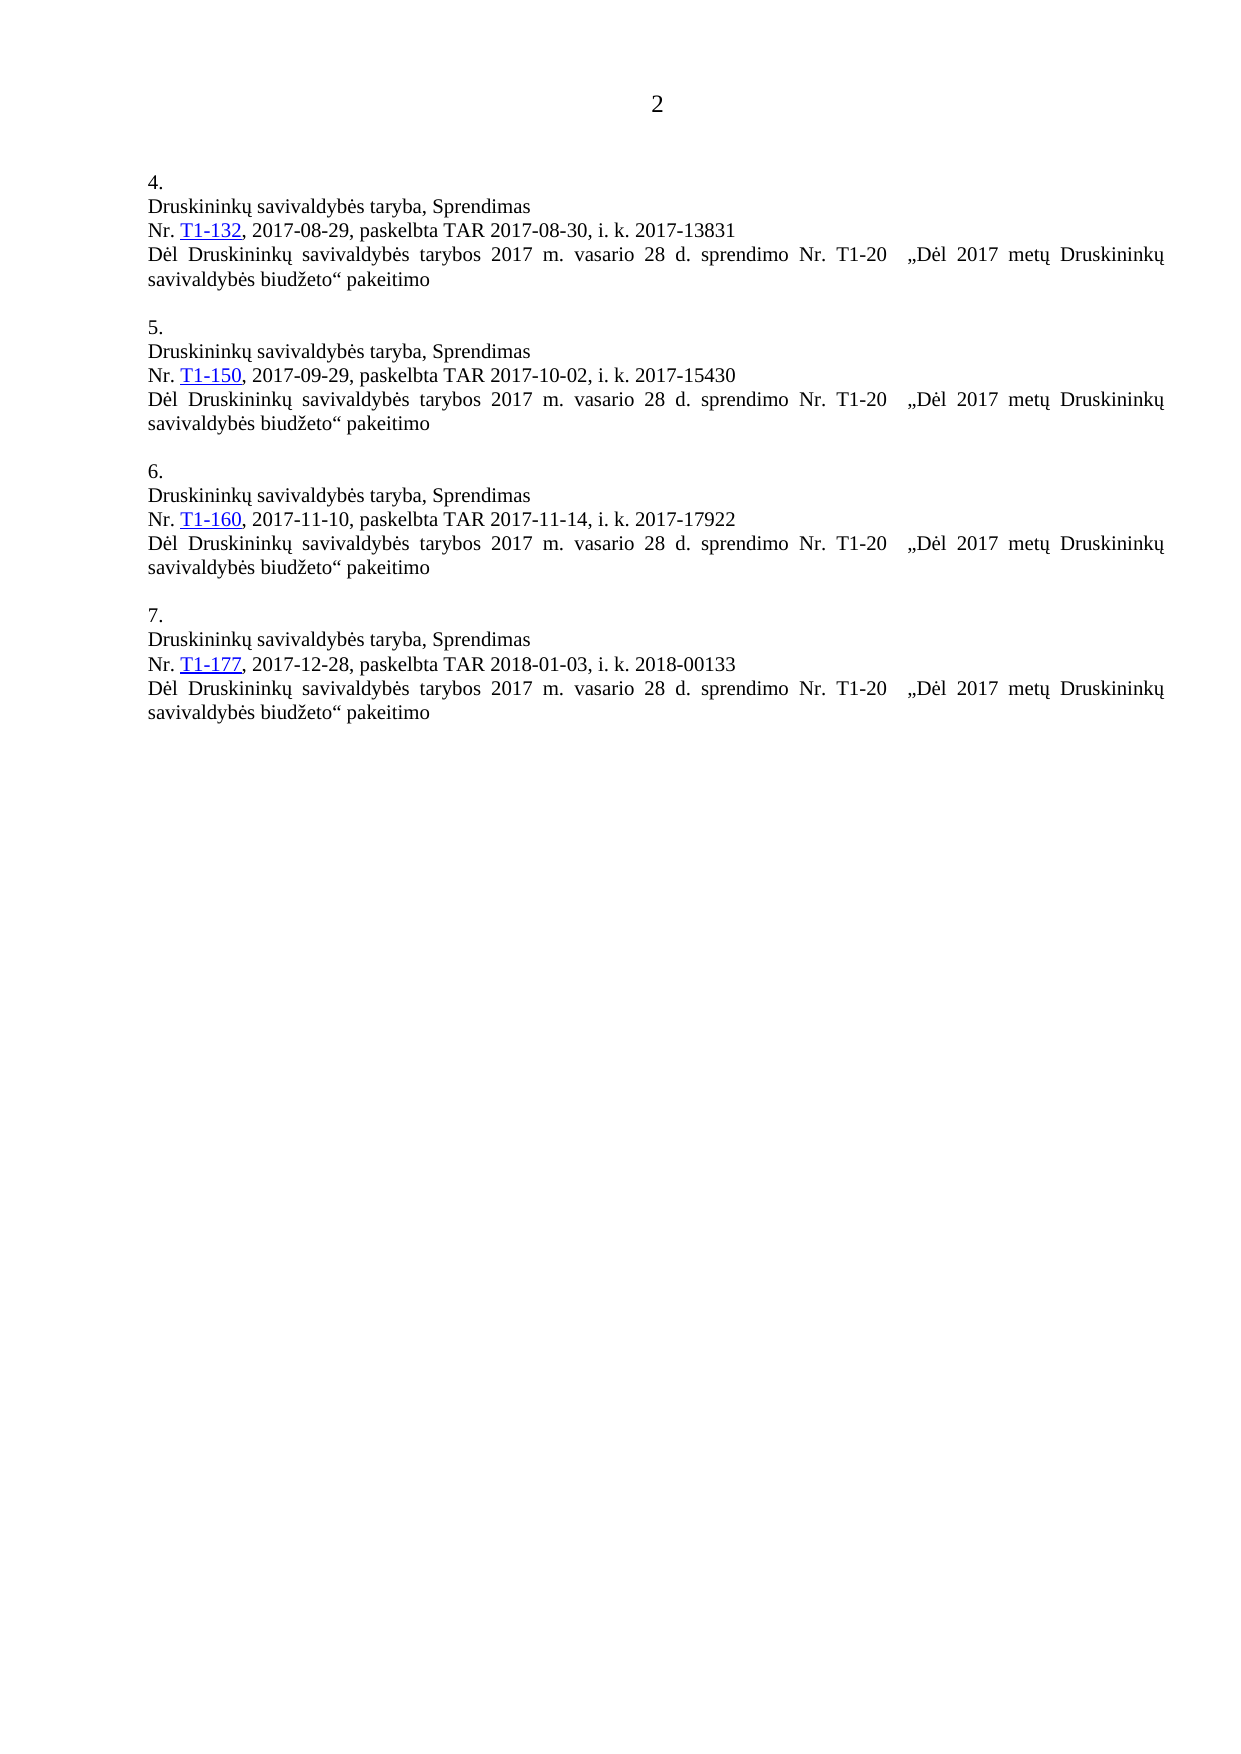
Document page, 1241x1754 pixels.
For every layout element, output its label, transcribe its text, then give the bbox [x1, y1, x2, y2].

text Dėl Druskininkų savivaldybės tarybos 2017 m. vasario 28 d. sprendimo Nr. T1-20 „Dėl 2017 metų Druskininkų savivaldybės biudžeto“ pakeitimo [148, 531, 1167, 579]
text 6. [148, 459, 1167, 483]
text 7. [148, 603, 1167, 627]
text Nr. T1-132, 2017-08-29, paskelbta TAR 2017-08-30, i. k. 2017-13831 [148, 218, 1167, 242]
text Nr. T1-177, 2017-12-28, paskelbta TAR 2018-01-03, i. k. 2018-00133 [148, 651, 1167, 676]
text Druskininkų savivaldybės taryba, Sprendimas [148, 483, 1167, 507]
text Druskininkų savivaldybės taryba, Sprendimas [148, 627, 1167, 651]
text Druskininkų savivaldybės taryba, Sprendimas [148, 194, 1167, 218]
text Nr. T1-150, 2017-09-29, paskelbta TAR 2017-10-02, i. k. 2017-15430 [148, 363, 1167, 387]
text 4. [148, 170, 1167, 194]
text 5. [148, 314, 1167, 339]
text Dėl Druskininkų savivaldybės tarybos 2017 m. vasario 28 d. sprendimo Nr. T1-20 „Dėl 2017 metų Druskininkų savivaldybės biudžeto“ pakeitimo [148, 242, 1167, 291]
text Nr. T1-160, 2017-11-10, paskelbta TAR 2017-11-14, i. k. 2017-17922 [148, 507, 1167, 531]
text Dėl Druskininkų savivaldybės tarybos 2017 m. vasario 28 d. sprendimo Nr. T1-20 „Dėl 2017 metų Druskininkų savivaldybės biudžeto“ pakeitimo [148, 387, 1167, 435]
text Dėl Druskininkų savivaldybės tarybos 2017 m. vasario 28 d. sprendimo Nr. T1-20 „Dėl 2017 metų Druskininkų savivaldybės biudžeto“ pakeitimo [148, 676, 1167, 724]
text Druskininkų savivaldybės taryba, Sprendimas [148, 339, 1167, 363]
